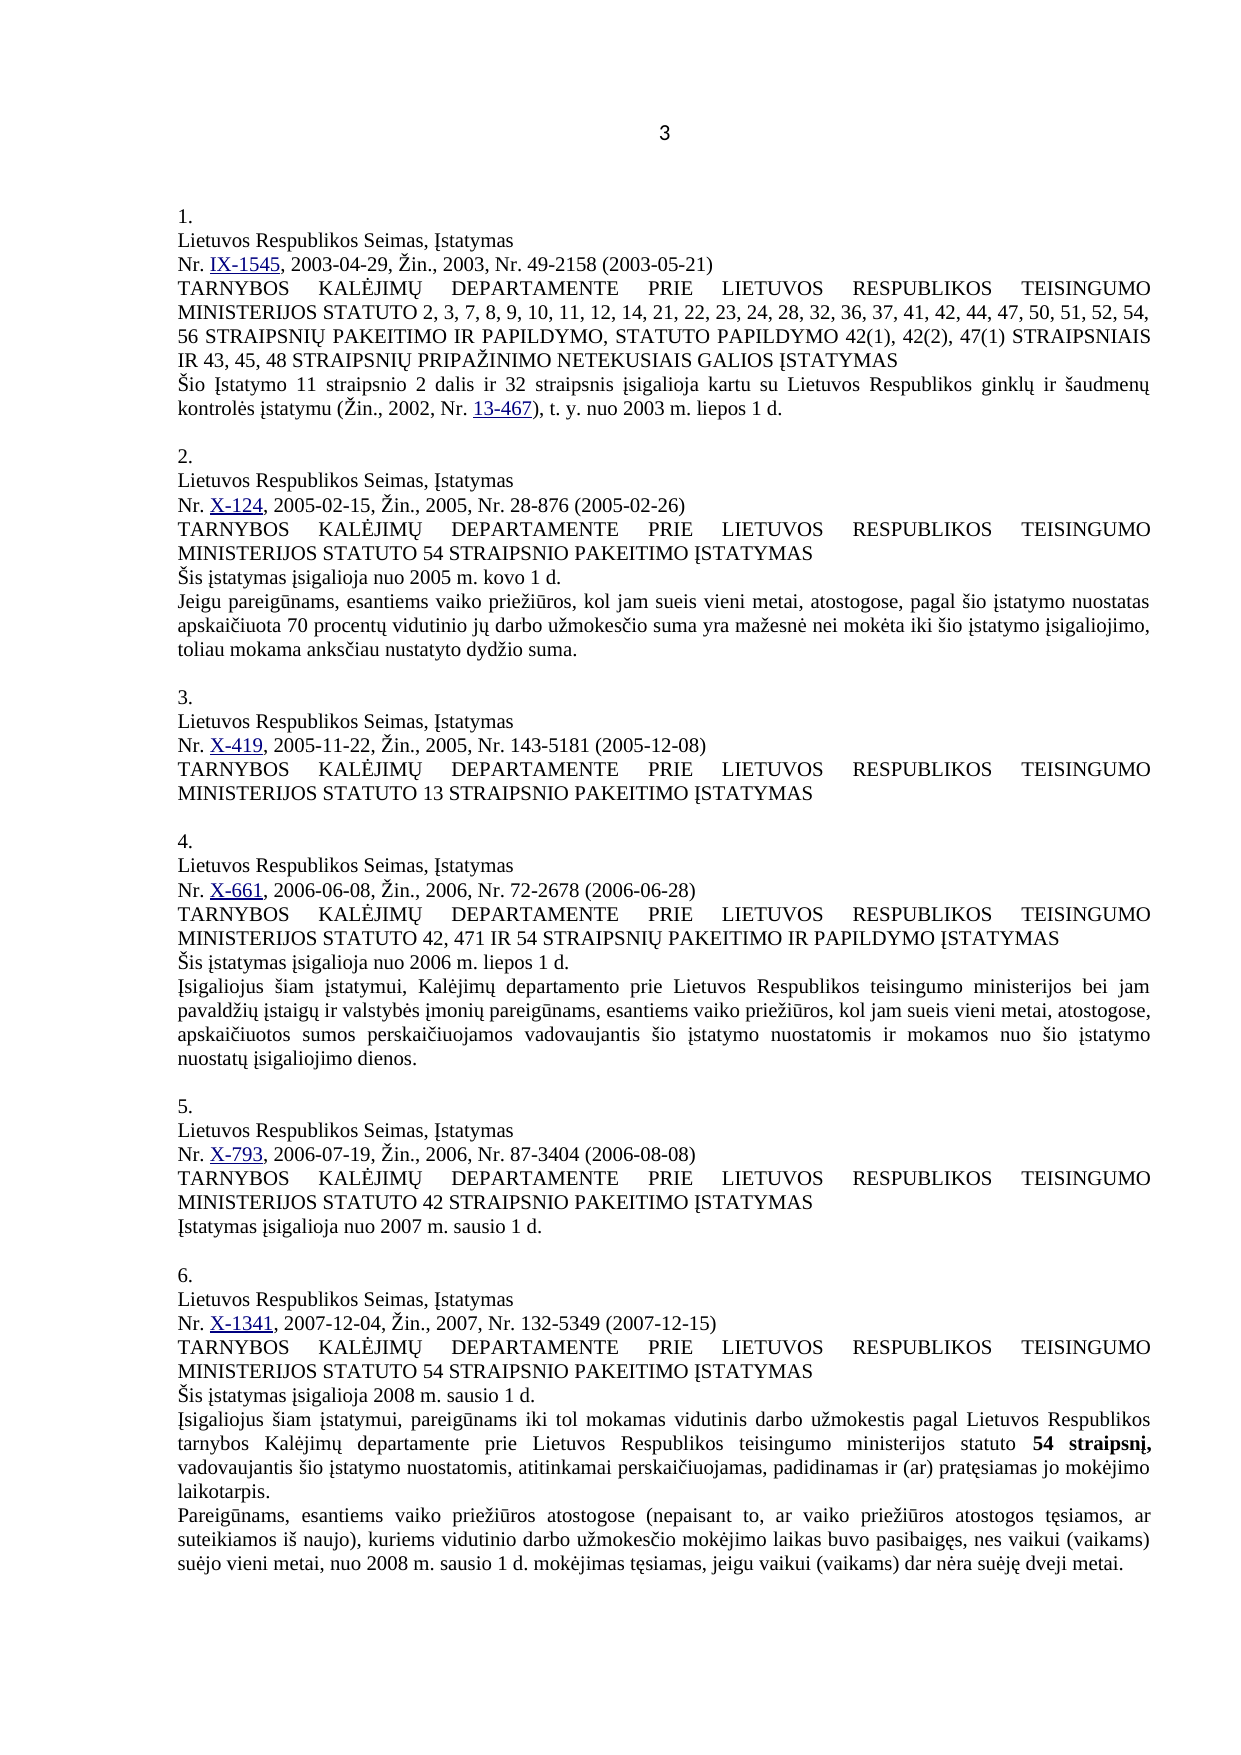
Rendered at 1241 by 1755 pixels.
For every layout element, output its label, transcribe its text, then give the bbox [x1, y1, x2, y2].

text 2. [177, 444, 1152, 468]
text Lietuvos Respublikos Seimas, Įstatymas [177, 228, 1152, 252]
text Šis įstatymas įsigalioja nuo 2006 m. liepos 1 d. [177, 950, 1152, 974]
text 6. [177, 1262, 1152, 1287]
text Lietuvos Respublikos Seimas, Įstatymas [177, 468, 1152, 492]
text 1. [177, 204, 1152, 228]
text Nr. IX-1545, 2003-04-29, Žin., 2003, Nr. 49-2158 (2003-05-21) [177, 252, 1152, 276]
text Lietuvos Respublikos Seimas, Įstatymas [177, 1118, 1152, 1142]
text Nr. X-124, 2005-02-15, Žin., 2005, Nr. 28-876 (2005-02-26) [177, 492, 1152, 517]
text Nr. X-793, 2006-07-19, Žin., 2006, Nr. 87-3404 (2006-08-08) [177, 1142, 1152, 1166]
text Pareigūnams, esantiems vaiko priežiūros atostogose (nepaisant to, ar vaiko priežiūros atostogos tęsiamos, ar suteikiamos iš naujo), kuriems vidutinio darbo užmokesčio mokėjimo laikas buvo pasibaigęs, nes vaikui (vaikams) suėjo vieni metai, nuo 2008 m. sausio 1 d. mokėjimas tęsiamas, jeigu vaikui (vaikams) dar nėra suėję dveji metai. [177, 1503, 1152, 1575]
text Šis įstatymas įsigalioja 2008 m. sausio 1 d. [177, 1383, 1152, 1407]
text Nr. X-419, 2005-11-22, Žin., 2005, Nr. 143-5181 (2005-12-08) [177, 733, 1152, 757]
text Įstatymas įsigalioja nuo 2007 m. sausio 1 d. [177, 1214, 1152, 1238]
text TARNYBOS KALĖJIMŲ DEPARTAMENTE PRIE LIETUVOS RESPUBLIKOS TEISINGUMO MINISTERIJOS STATUTO 54 STRAIPSNIO PAKEITIMO ĮSTATYMAS [177, 1335, 1152, 1383]
text TARNYBOS KALĖJIMŲ DEPARTAMENTE PRIE LIETUVOS RESPUBLIKOS TEISINGUMO MINISTERIJOS STATUTO 13 STRAIPSNIO PAKEITIMO ĮSTATYMAS [177, 757, 1152, 805]
text TARNYBOS KALĖJIMŲ DEPARTAMENTE PRIE LIETUVOS RESPUBLIKOS TEISINGUMO MINISTERIJOS STATUTO 42 STRAIPSNIO PAKEITIMO ĮSTATYMAS [177, 1166, 1152, 1214]
text 4. [177, 829, 1152, 853]
text Įsigaliojus šiam įstatymui, pareigūnams iki tol mokamas vidutinis darbo užmokestis pagal Lietuvos Respublikos tarnybos Kalėjimų departamente prie Lietuvos Respublikos teisingumo ministerijos statuto 54 straipsnį, vadovaujantis šio įstatymo nuostatomis, atitinkamai perskaičiuojamas, padidinamas ir (ar) pratęsiamas jo mokėjimo laikotarpis. [177, 1407, 1152, 1503]
text Jeigu pareigūnams, esantiems vaiko priežiūros, kol jam sueis vieni metai, atostogose, pagal šio įstatymo nuostatas apskaičiuota 70 procentų vidutinio jų darbo užmokesčio suma yra mažesnė nei mokėta iki šio įstatymo įsigaliojimo, toliau mokama anksčiau nustatyto dydžio suma. [177, 589, 1152, 661]
text 5. [177, 1094, 1152, 1118]
text TARNYBOS KALĖJIMŲ DEPARTAMENTE PRIE LIETUVOS RESPUBLIKOS TEISINGUMO MINISTERIJOS STATUTO 2, 3, 7, 8, 9, 10, 11, 12, 14, 21, 22, 23, 24, 28, 32, 36, 37, 41, 42, 44, 47, 50, 51, 52, 54, 56 STRAIPSNIŲ PAKEITIMO IR PAPILDYMO, STATUTO PAPILDYMO 42(1), 42(2), 47(1) STRAIPSNIAIS IR 43, 45, 48 STRAIPSNIŲ PRIPAŽINIMO NETEKUSIAIS GALIOS ĮSTATYMAS [177, 276, 1152, 372]
text TARNYBOS KALĖJIMŲ DEPARTAMENTE PRIE LIETUVOS RESPUBLIKOS TEISINGUMO MINISTERIJOS STATUTO 54 STRAIPSNIO PAKEITIMO ĮSTATYMAS [177, 517, 1152, 565]
text Lietuvos Respublikos Seimas, Įstatymas [177, 709, 1152, 733]
text Šio Įstatymo 11 straipsnio 2 dalis ir 32 straipsnis įsigalioja kartu su Lietuvos Respublikos ginklų ir šaudmenų kontrolės įstatymu (Žin., 2002, Nr. 13-467), t. y. nuo 2003 m. liepos 1 d. [177, 372, 1152, 420]
text Šis įstatymas įsigalioja nuo 2005 m. kovo 1 d. [177, 565, 1152, 589]
text Lietuvos Respublikos Seimas, Įstatymas [177, 1287, 1152, 1311]
text Įsigaliojus šiam įstatymui, Kalėjimų departamento prie Lietuvos Respublikos teisingumo ministerijos bei jam pavaldžių įstaigų ir valstybės įmonių pareigūnams, esantiems vaiko priežiūros, kol jam sueis vieni metai, atostogose, apskaičiuotos sumos perskaičiuojamos vadovaujantis šio įstatymo nuostatomis ir mokamos nuo šio įstatymo nuostatų įsigaliojimo dienos. [177, 974, 1152, 1070]
text Nr. X-661, 2006-06-08, Žin., 2006, Nr. 72-2678 (2006-06-28) [177, 877, 1152, 902]
text Lietuvos Respublikos Seimas, Įstatymas [177, 853, 1152, 877]
text TARNYBOS KALĖJIMŲ DEPARTAMENTE PRIE LIETUVOS RESPUBLIKOS TEISINGUMO MINISTERIJOS STATUTO 42, 471 IR 54 STRAIPSNIŲ PAKEITIMO IR PAPILDYMO ĮSTATYMAS [177, 902, 1152, 950]
text Nr. X-1341, 2007-12-04, Žin., 2007, Nr. 132-5349 (2007-12-15) [177, 1311, 1152, 1335]
text 3. [177, 685, 1152, 709]
